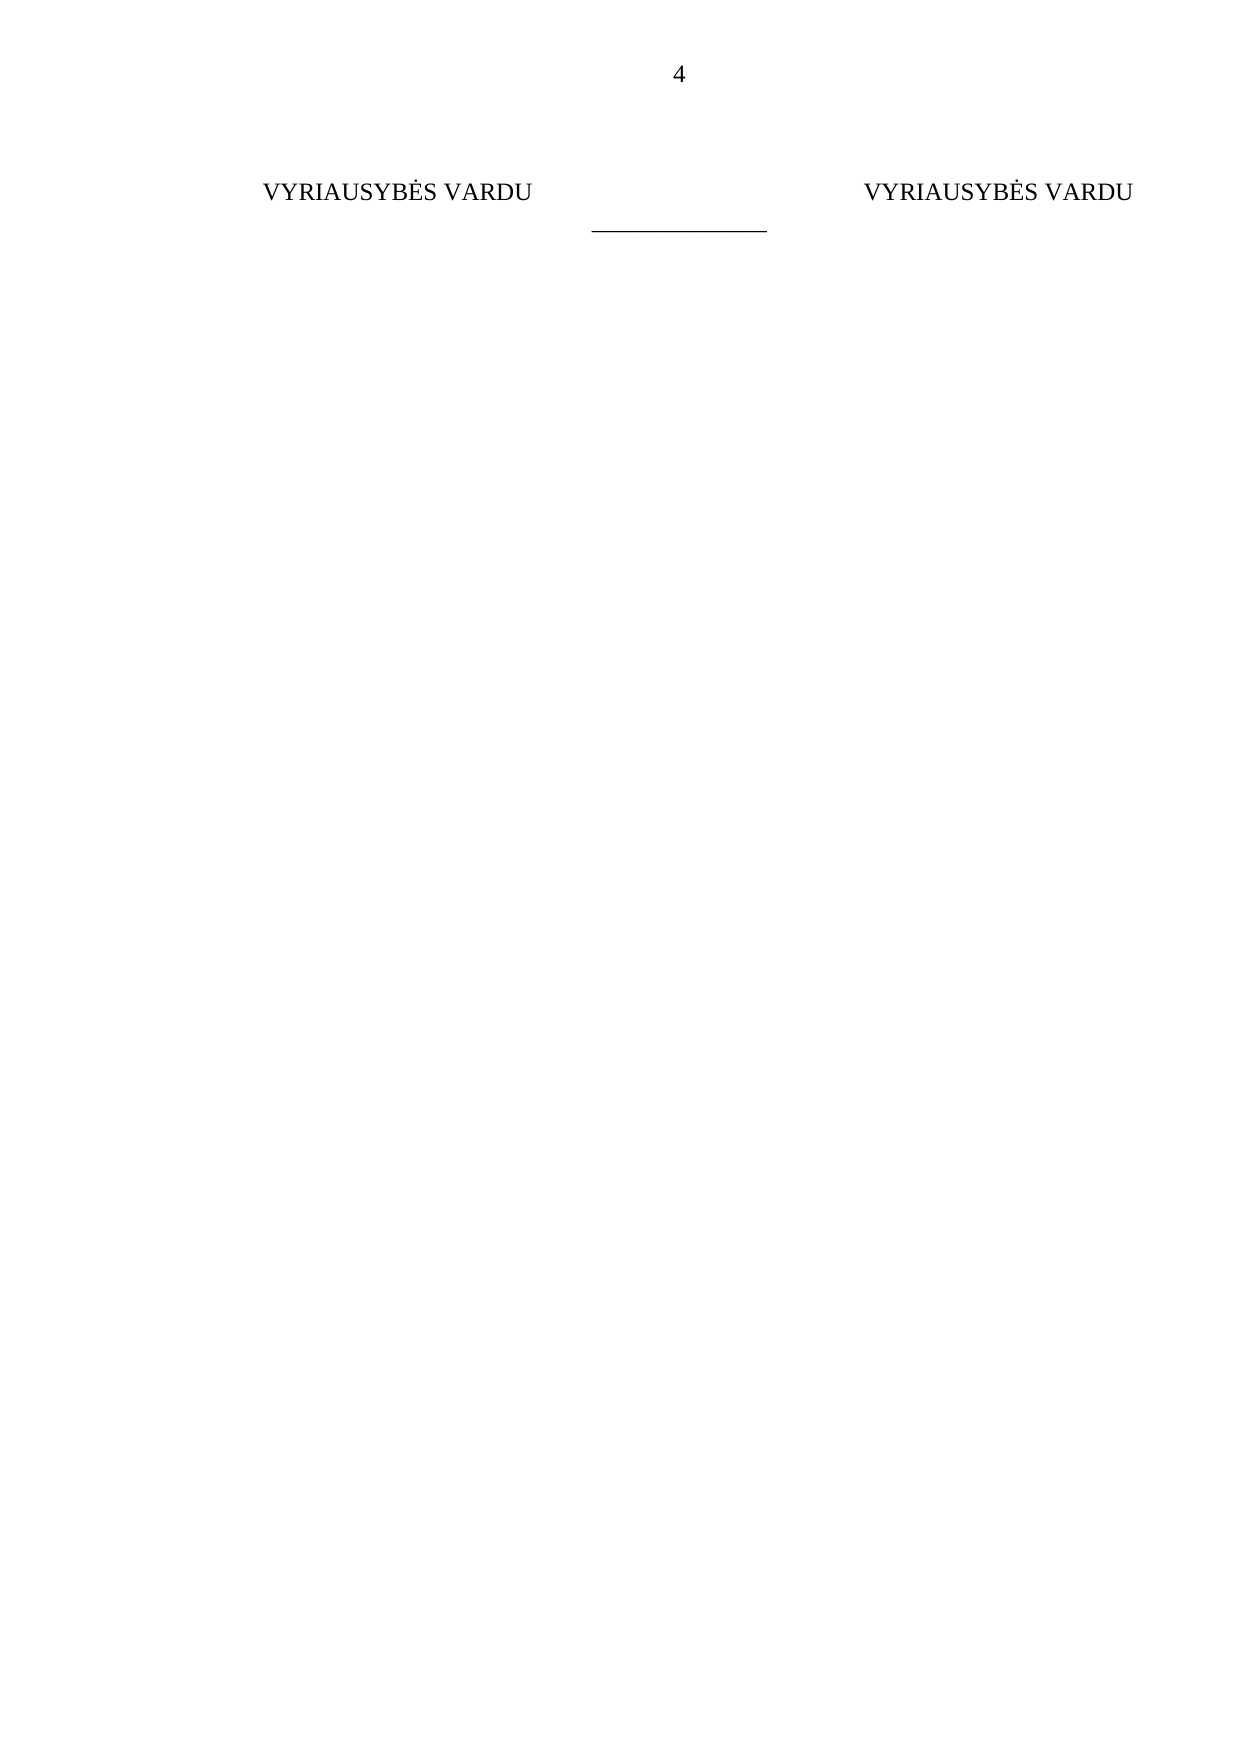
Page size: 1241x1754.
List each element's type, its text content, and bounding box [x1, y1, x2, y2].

table_cell VYRIAUSYBĖS VARDU [675, 177, 1181, 206]
table_cell VYRIAUSYBĖS VARDU [177, 177, 675, 206]
text ______________ [177, 206, 1181, 235]
